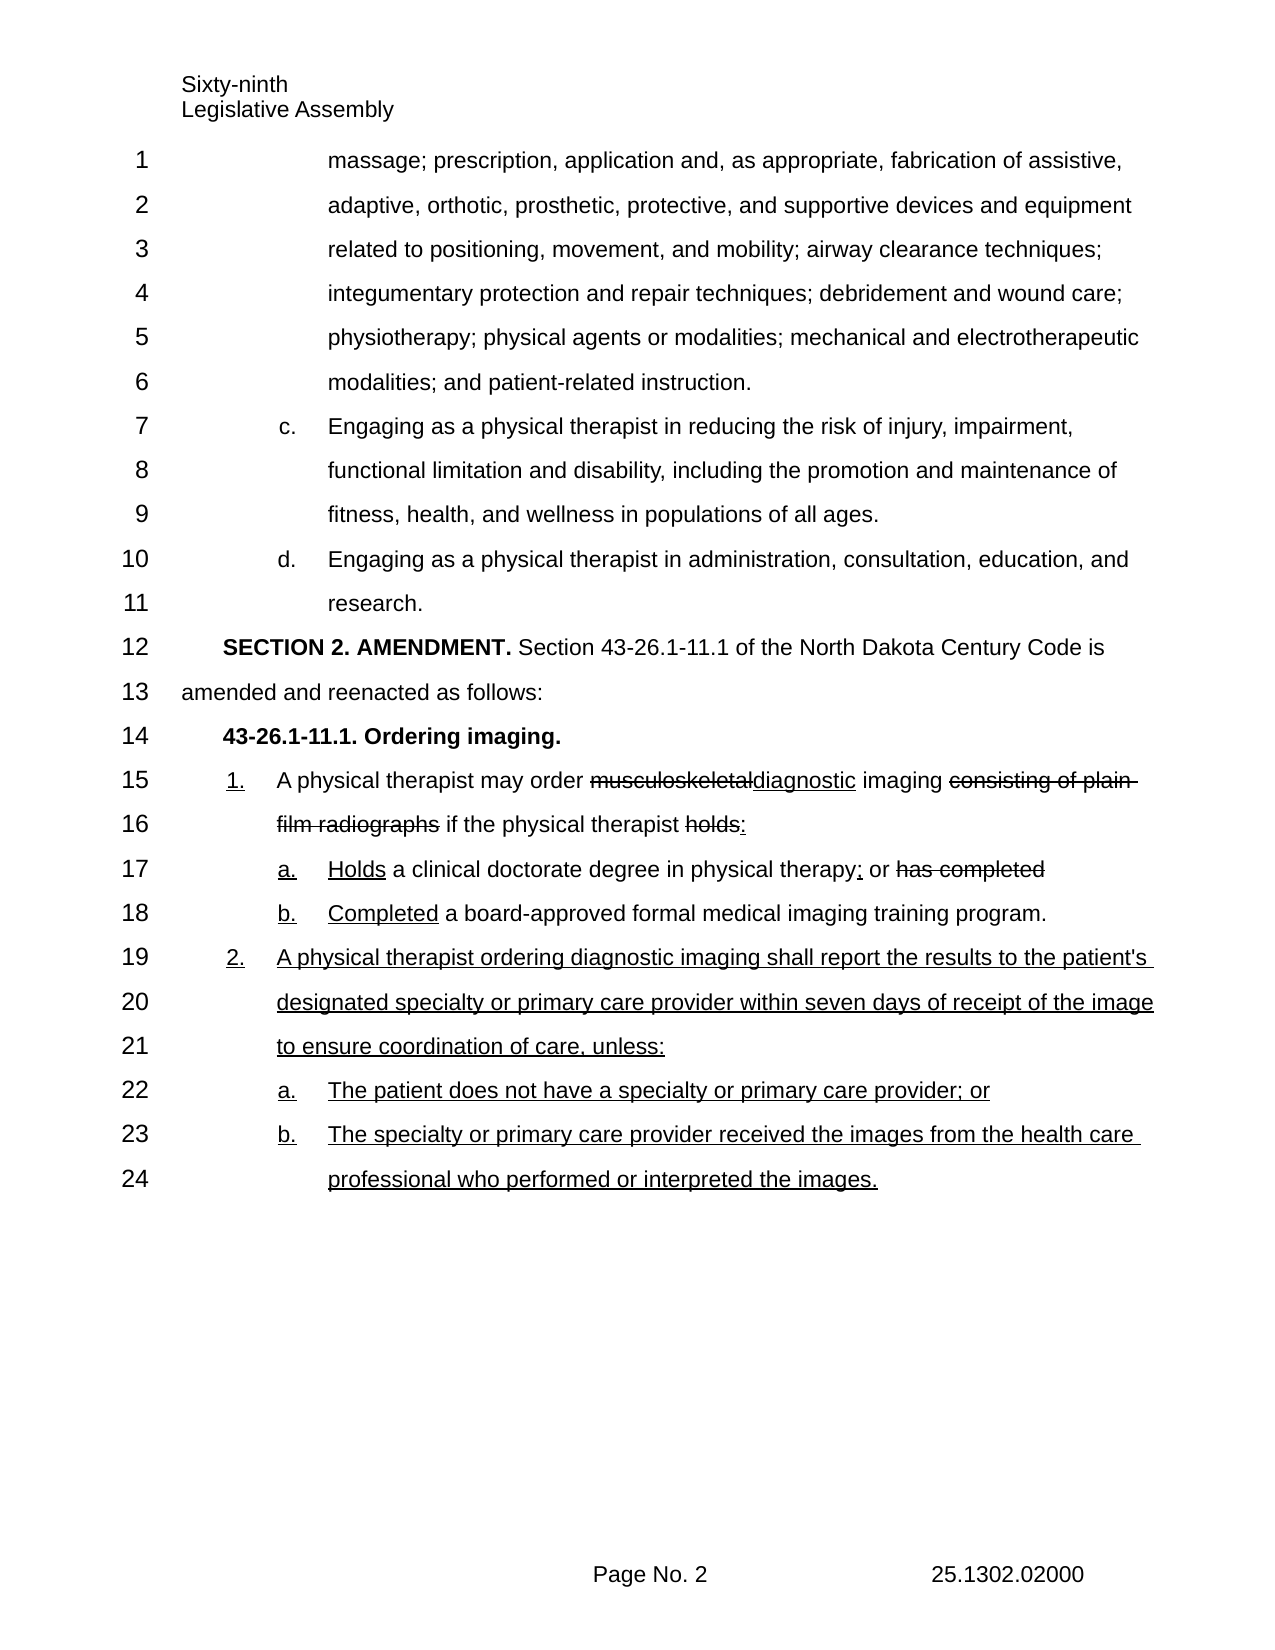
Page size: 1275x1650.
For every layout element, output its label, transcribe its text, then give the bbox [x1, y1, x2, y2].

text b. The specialty or primary care provider received the images from the health care professional who performed or interpreted the images. [181, 1107, 1154, 1196]
text c. Engaging as a physical therapist in reducing the risk of injury, impairment, functional limitation and disability, including the promotion and maintenance of fitness, health, and wellness in populations of all ages. [181, 399, 1154, 532]
subtitle 43‑26.1‑11.1. Ordering imaging. [181, 709, 1154, 753]
text 1. A physical therapist may order musculoskeletaldiagnostic imaging consisting of plain film radiographs if the physical therapist holds: [181, 753, 1154, 842]
text a. Holds a clinical doctorate degree in physical therapy; or has completed [181, 842, 1154, 886]
text SECTION 2. AMENDMENT. Section 43‑26.1‑11.1 of the North Dakota Century Code is amended and reenacted as follows: [181, 620, 1154, 709]
text d. Engaging as a physical therapist in administration, consultation, education, and research. [181, 532, 1154, 620]
text a. The patient does not have a specialty or primary care provider; or [181, 1063, 1154, 1107]
text b. Completed a board-approved formal medical imaging training program. [181, 886, 1154, 930]
text massage; prescription, application and, as appropriate, fabrication of assistive, adaptive, orthotic, prosthetic, protective, and supportive devices and equipment related to positioning, movement, and mobility; airway clearance techniques; integumentary protection and repair techniques; debridement and wound care; physiotherapy; physical agents or modalities; mechanical and electrotherapeutic modalities; and patient‑related instruction. [181, 133, 1154, 399]
text 2. A physical therapist ordering diagnostic imaging shall report the results to the patient's designated specialty or primary care provider within seven days of receipt of the image to ensure coordination of care, unless: [181, 930, 1154, 1063]
